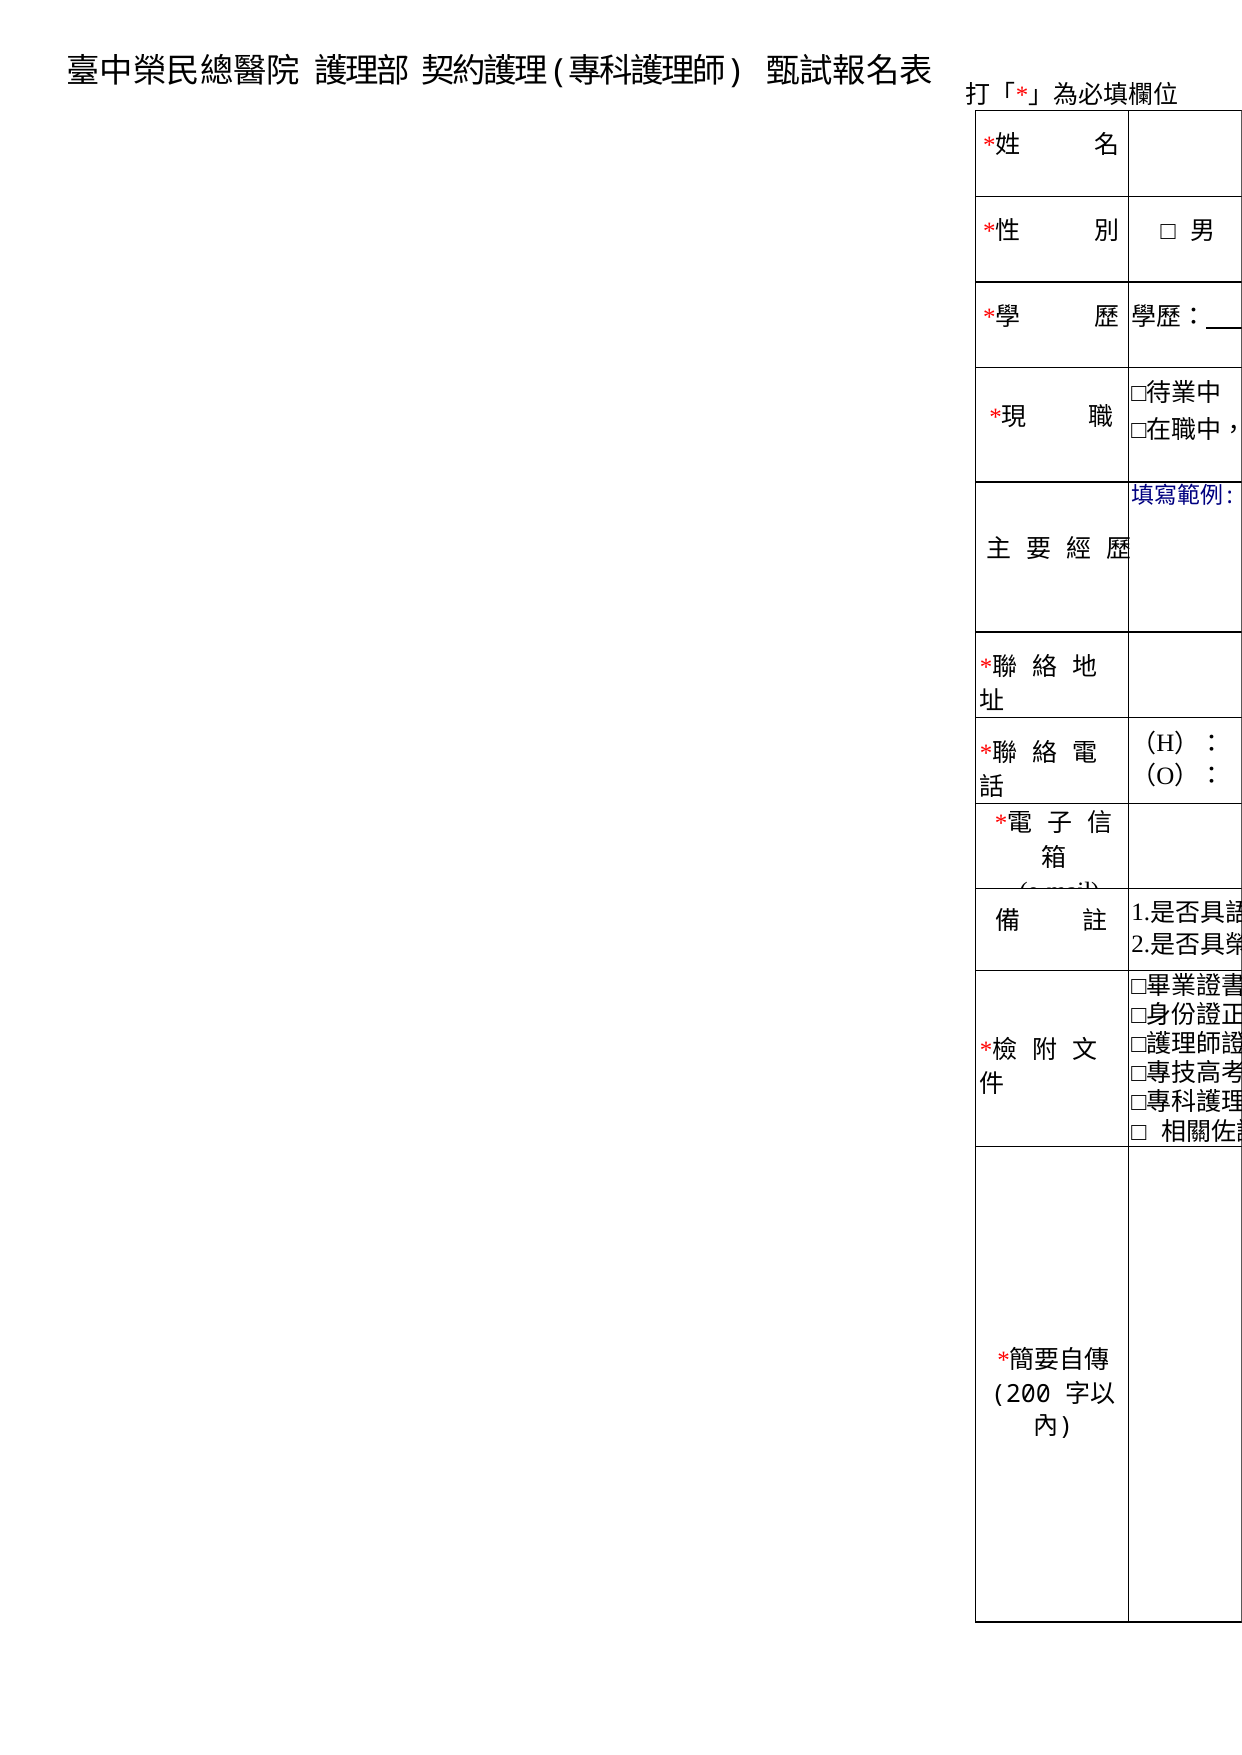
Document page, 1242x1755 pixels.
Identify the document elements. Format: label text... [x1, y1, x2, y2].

table_header [1129, 111, 1241, 196]
text 臺中榮民總醫院 護理部 契約護理(專科護理師) 甄試報名表 [46, 46, 953, 89]
table_cell *聯 絡 地 址 [976, 633, 1128, 717]
table_cell *電 子 信 箱 (e-mail) [976, 804, 1128, 888]
table_cell □畢業證書影本 □身份證正反面影本 □護理師證書影本 □專技高考考試及格證書影本 □專科護理師證書影本 □ 相關佐證文件資料(專科護理師工作證明、英檢影本等) [1129, 971, 1241, 1146]
text 打「*」為必填欄位 [965, 76, 1196, 110]
table_cell *簡要自傳 (200 字以內) [976, 1147, 1128, 1621]
table_cell [1129, 804, 1241, 888]
table_header *姓 名 [976, 111, 1128, 196]
table_cell （H）： （O）： [1129, 718, 1241, 803]
table_cell 學歷： 畢業（ 年 月） [1129, 283, 1241, 367]
table_cell □待業中 □在職中，請註明： [1129, 368, 1241, 481]
table_cell 填寫範例: OOO醫院個管師 100.05~102.04 臺中榮民總醫院契約護理師108.05~112.08 [1129, 483, 1241, 631]
table_cell [1129, 1147, 1241, 1621]
table_cell *性 別 [976, 197, 1128, 281]
table_cell 備 註 [976, 889, 1128, 969]
table_cell *學 歷 [976, 283, 1128, 367]
table_cell *聯 絡 電 話 [976, 718, 1128, 803]
table_cell 1.是否具語文能力檢定證明：□是（請註明等級 ，請附證書影本）□否 2.是否具榮民榮眷身份：□是（請附相關資料影本，如榮民證影本）□否 [1129, 889, 1241, 969]
table_cell □ 男 □ 女 [1129, 197, 1241, 281]
table_cell [1129, 633, 1241, 717]
table_cell *現 職 [976, 368, 1128, 481]
table_cell *檢 附 文 件 [976, 971, 1128, 1146]
table_cell 主 要 經 歷 [976, 483, 1128, 631]
